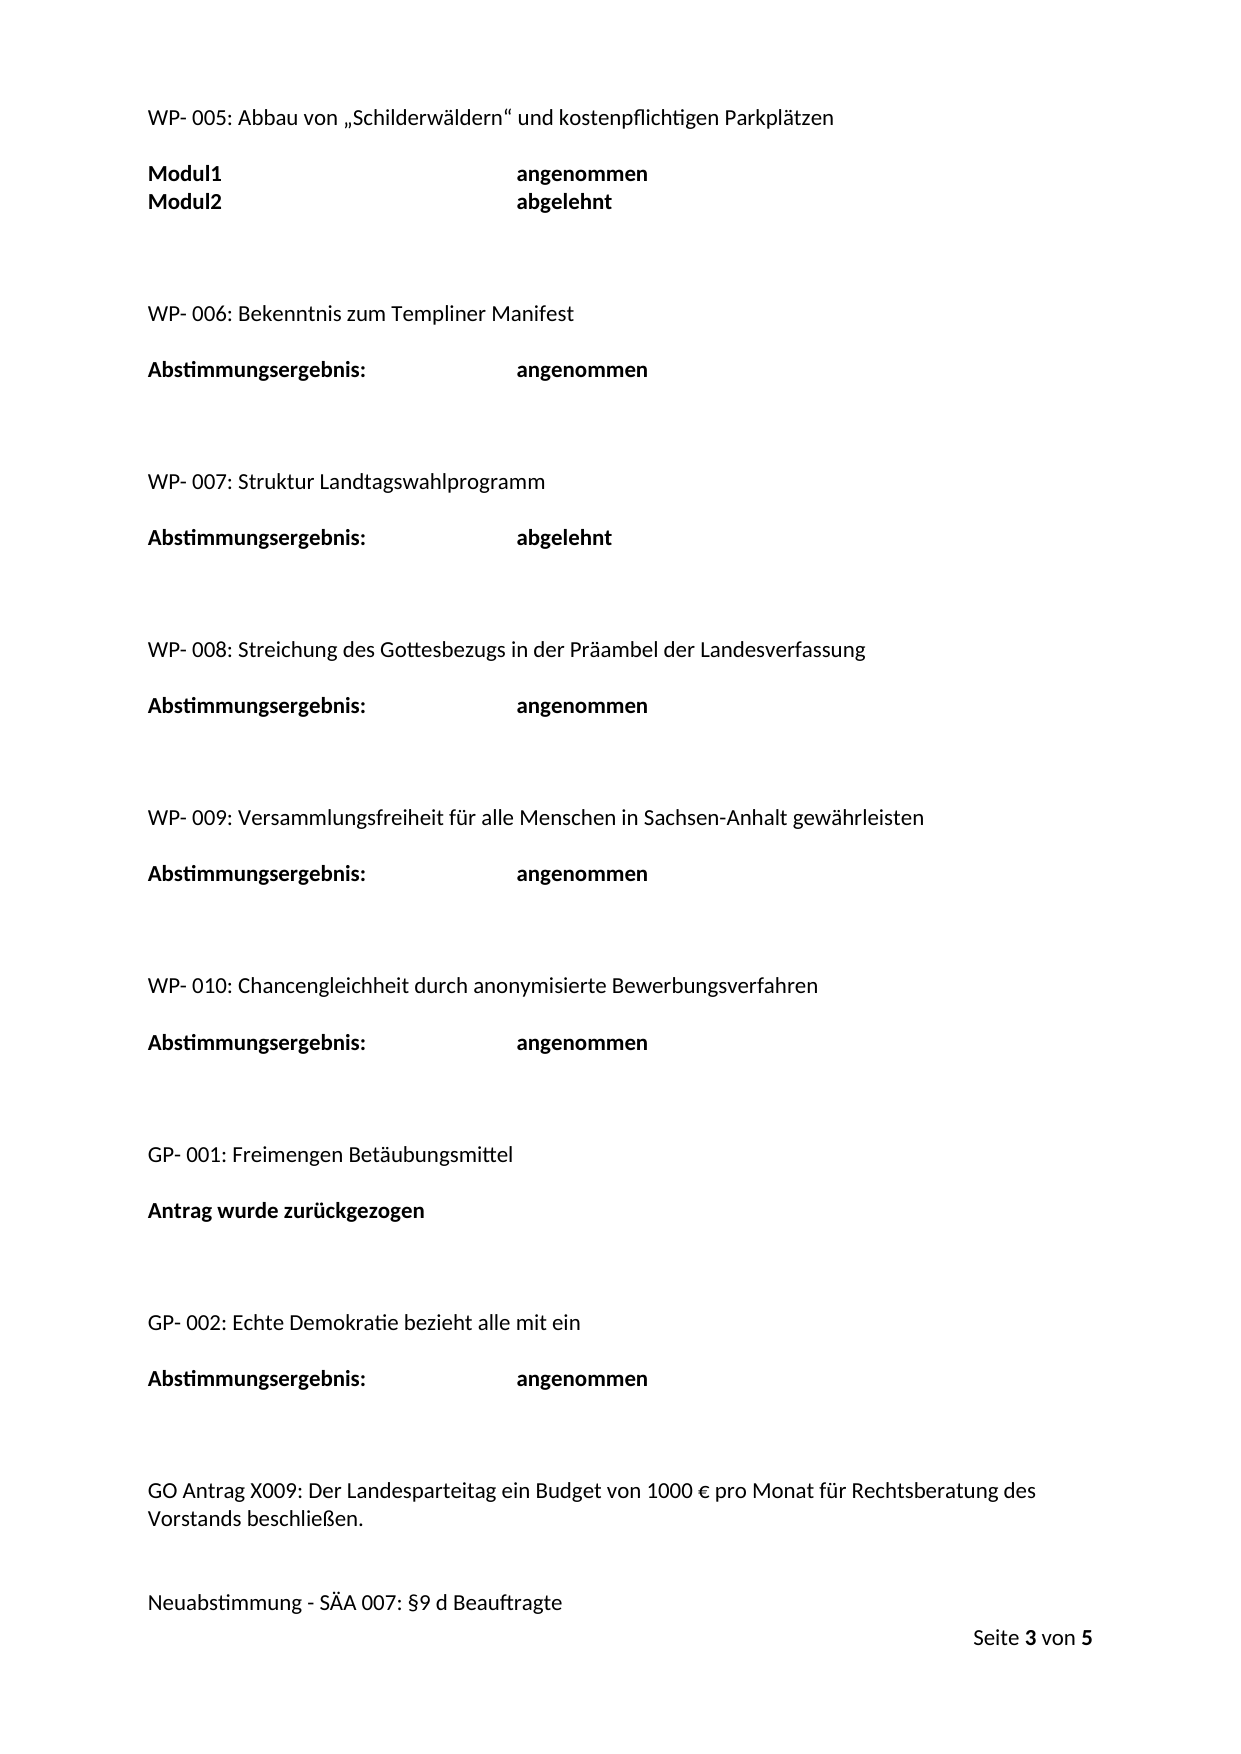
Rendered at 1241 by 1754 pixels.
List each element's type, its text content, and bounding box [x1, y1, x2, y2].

text Abstimmungsergebnis: angenommen [148, 859, 1093, 888]
text Abstimmungsergebnis: abgelehnt [148, 523, 1093, 551]
text GP- 002: Echte Demokratie bezieht alle mit ein [148, 1308, 1093, 1336]
text WP- 010: Chancengleichheit durch anonymisierte Bewerbungsverfahren [148, 972, 1093, 1000]
text Abstimmungsergebnis: angenommen [148, 1028, 1093, 1056]
text Abstimmungsergebnis: angenommen [148, 1364, 1093, 1392]
text Modul2 abgelehnt [148, 187, 1093, 215]
text WP- 008: Streichung des Gottesbezugs in der Präambel der Landesverfassung [148, 635, 1093, 663]
text GP- 001: Freimengen Betäubungsmittel [148, 1140, 1093, 1168]
text WP- 009: Versammlungsfreiheit für alle Menschen in Sachsen-Anhalt gewährleisten [148, 803, 1093, 832]
text WP- 006: Bekenntnis zum Templiner Manifest [148, 299, 1093, 327]
text WP- 007: Struktur Landtagswahlprogramm [148, 467, 1093, 495]
text Abstimmungsergebnis: angenommen [148, 691, 1093, 719]
text Modul1 angenommen [148, 159, 1093, 187]
text Neuabstimmung - SÄA 007: §9 d Beauftragte [148, 1588, 1093, 1616]
text WP- 005: Abbau von „Schilderwäldern“ und kostenpflichtigen Parkplätzen [148, 103, 1093, 131]
text Abstimmungsergebnis: angenommen [148, 355, 1093, 383]
text Antrag wurde zurückgezogen [148, 1196, 1093, 1224]
text GO Antrag X009: Der Landesparteitag ein Budget von 1000 € pro Monat für Rechtsberatung des Vorstands beschließen. [148, 1476, 1093, 1532]
